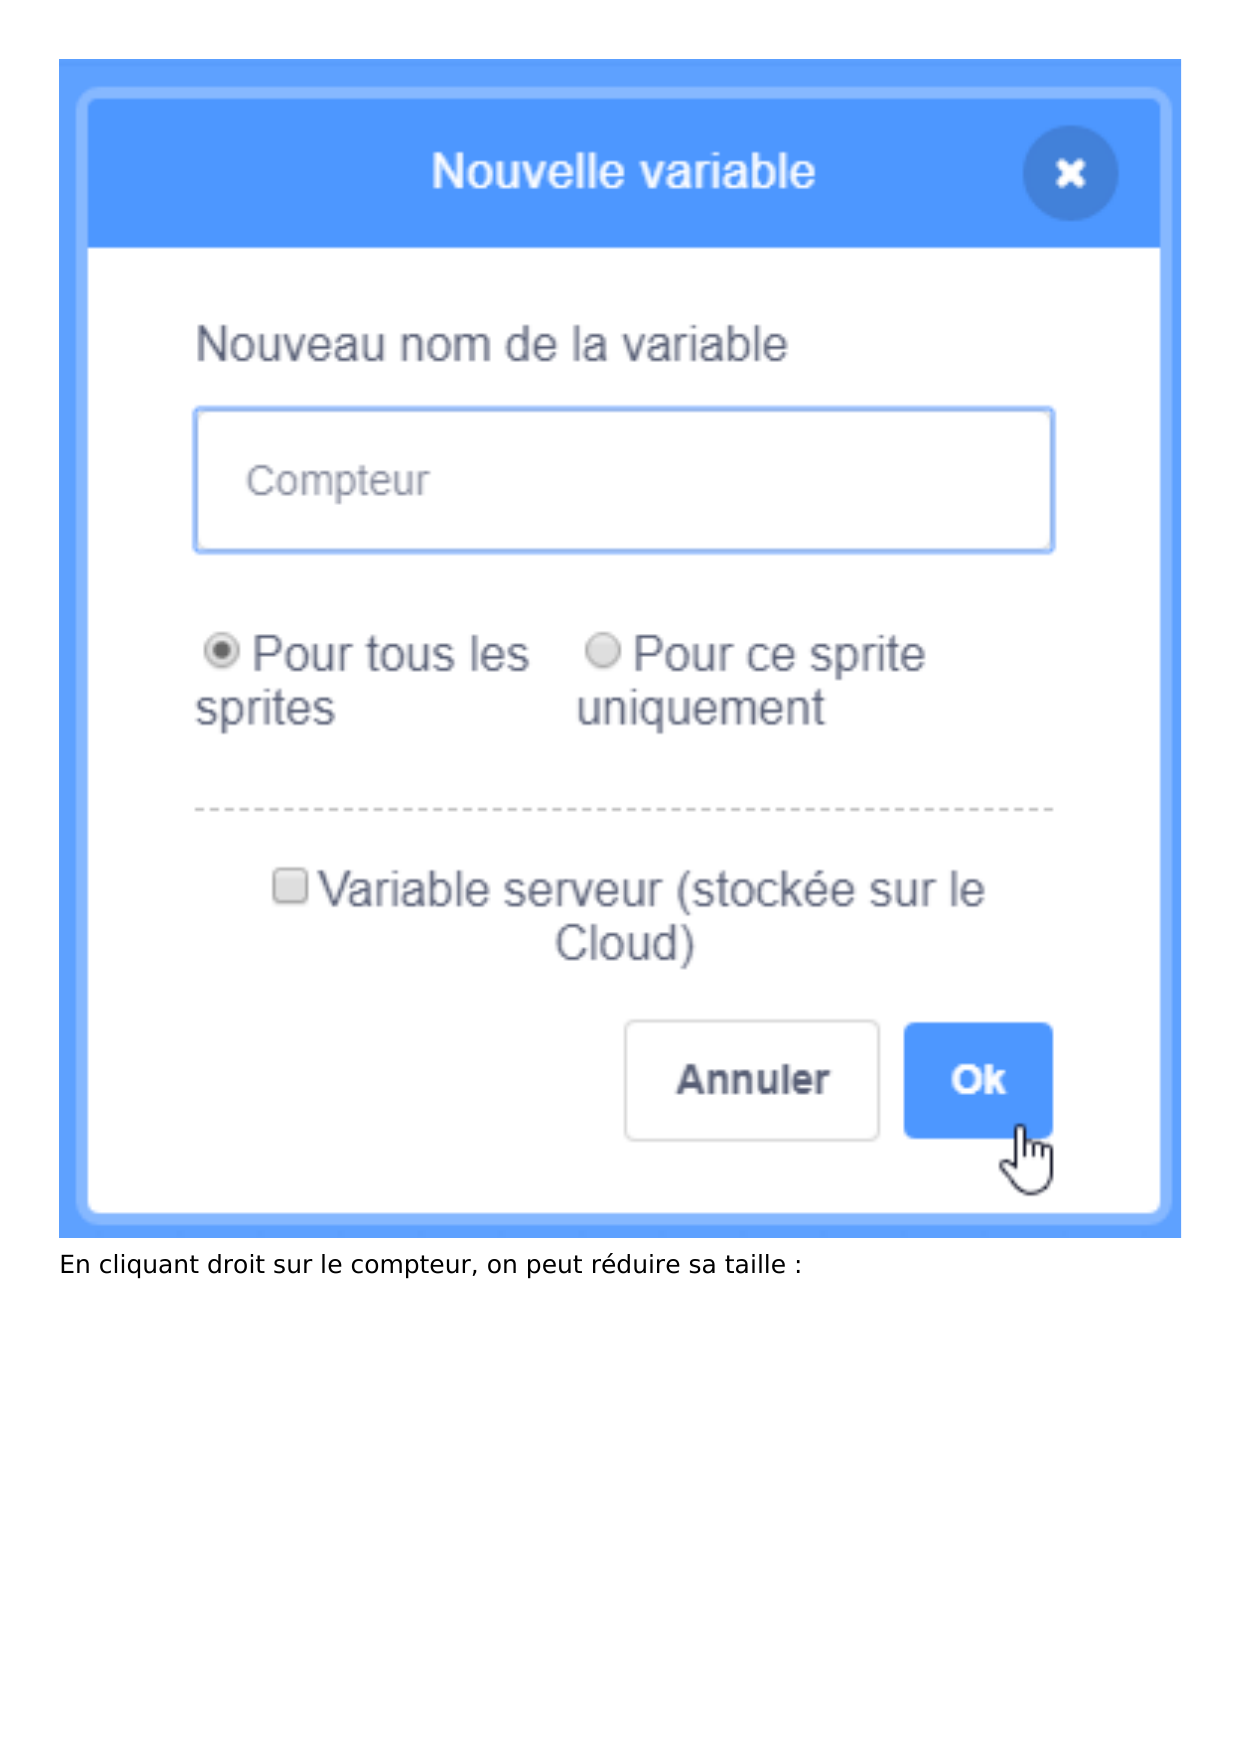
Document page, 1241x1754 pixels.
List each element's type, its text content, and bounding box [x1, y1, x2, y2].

text En cliquant droit sur le compteur, on peut réduire sa taille : [59, 1250, 1181, 1279]
picture [59, 59, 1182, 1238]
